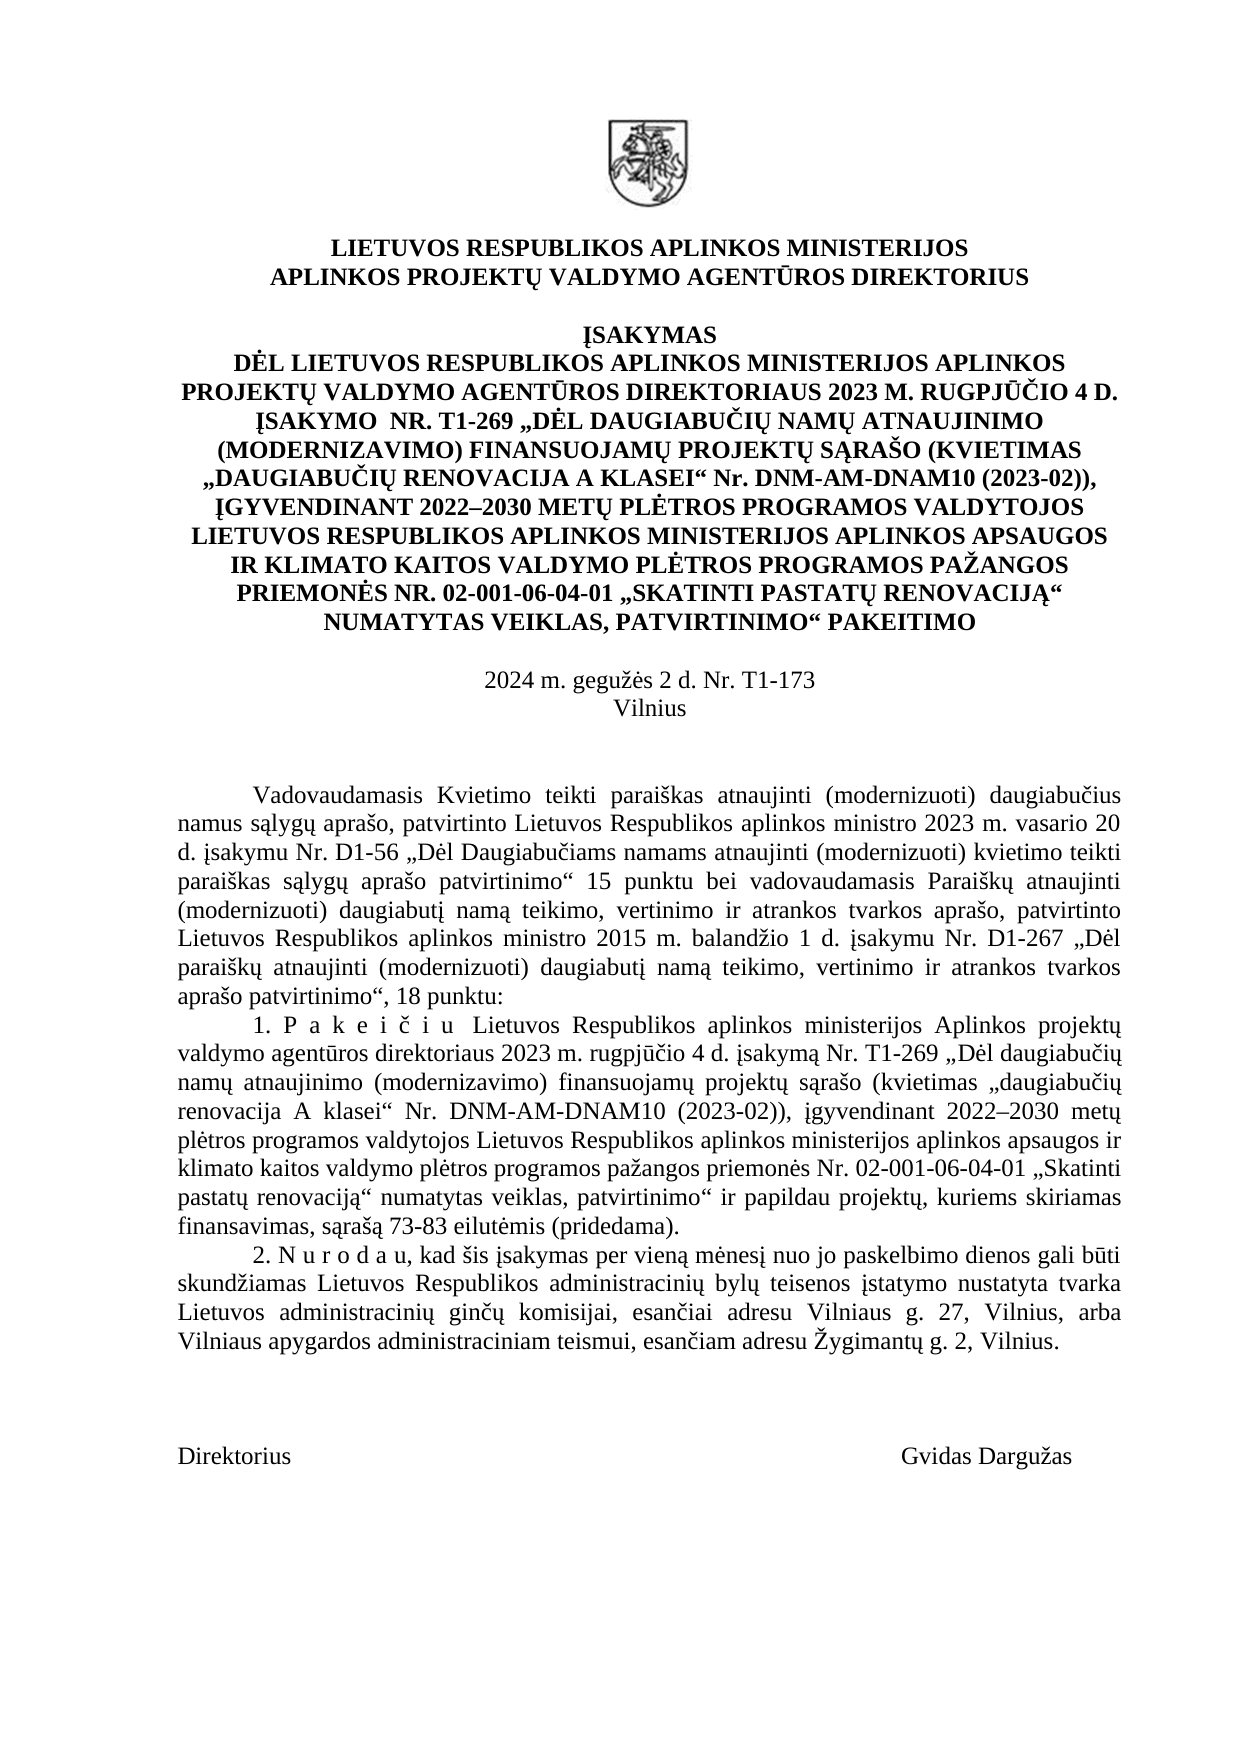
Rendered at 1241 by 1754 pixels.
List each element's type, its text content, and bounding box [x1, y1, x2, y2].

text 2024 m. gegužės 2 d. Nr. T1-173 [177, 665, 1122, 693]
text Įsakymas [177, 320, 1122, 348]
text DĖL LIETUVOS RESPUBLIKOS APLINKOS MINISTERIJOS APLINKOS PROJEKTŲ VALDYMO AGENTŪROS DIREKTORIAUS 2023 M. RUGPJŪČIO 4 D. ĮSAKYMO NR. T1-269 „DĖL DAUGIABUČIŲ NAMŲ ATNAUJINIMO (MODERNIZAVIMO) FINANSUOJAMŲ PROJEKTŲ SĄRAŠO (KVIETIMAS „DAUGIABUČIŲ RENOVACIJA A KLASEI“ Nr. DNM-AM-DNAM10 (2023-02)), ĮGYVENDINANT 2022–2030 METŲ PLĖTROS PROGRAMOS VALDYTOJOS LIETUVOS RESPUBLIKOS APLINKOS MINISTERIJOS APLINKOS APSAUGOS IR KLIMATO KAITOS VALDYMO PLĖTROS PROGRAMOS PAŽANGOS PRIEMONĖS NR. 02-001-06-04-01 „SKATINTI PASTATŲ RENOVACIJĄ“ NUMATYTAS VEIKLAS, PATVIRTINIMO“ PAKEITIMO [177, 348, 1122, 636]
text LIETUVOS RESPUBLIKOS APLINKOS MINISTERIJOS [177, 233, 1122, 262]
text 1. P a k e i č i u Lietuvos Respublikos aplinkos ministerijos Aplinkos projektų valdymo agentūros direktoriaus 2023 m. rugpjūčio 4 d. įsakymą Nr. T1-269 „Dėl daugiabučių namų atnaujinimo (modernizavimo) finansuojamų projektų sąrašo (kvietimas „daugiabučių renovacija A klasei“ Nr. DNM-AM-DNAM10 (2023-02)), įgyvendinant 2022–2030 metų plėtros programos valdytojos Lietuvos Respublikos aplinkos ministerijos aplinkos apsaugos ir klimato kaitos valdymo plėtros programos pažangos priemonės Nr. 02-001-06-04-01 „Skatinti pastatų renovaciją“ numatytas veiklas, patvirtinimo“ ir papildau projektų, kuriems skiriamas finansavimas, sąrašą 73-83 eilutėmis (pridedama). [177, 1010, 1122, 1240]
text Direktorius Gvidas Dargužas [177, 1441, 1122, 1470]
text APLINKOS PROJEKTŲ VALDYMO AGENTŪROS DIREKTORIUS [177, 262, 1122, 291]
text 2. N u r o d a u, kad šis įsakymas per vieną mėnesį nuo jo paskelbimo dienos gali būti skundžiamas Lietuvos Respublikos administracinių bylų teisenos įstatymo nustatyta tvarka Lietuvos administracinių ginčų komisijai, esančiai adresu Vilniaus g. 27, Vilnius, arba Vilniaus apygardos administraciniam teismui, esančiam adresu Žygimantų g. 2, Vilnius. [177, 1240, 1122, 1355]
text Vilnius [177, 693, 1122, 722]
text Vadovaudamasis Kvietimo teikti paraiškas atnaujinti (modernizuoti) daugiabučius namus sąlygų aprašo, patvirtinto Lietuvos Respublikos aplinkos ministro 2023 m. vasario 20 d. įsakymu Nr. D1-56 „Dėl Daugiabučiams namams atnaujinti (modernizuoti) kvietimo teikti paraiškas sąlygų aprašo patvirtinimo“ 15 punktu bei vadovaudamasis Paraiškų atnaujinti (modernizuoti) daugiabutį namą teikimo, vertinimo ir atrankos tvarkos aprašo, patvirtinto Lietuvos Respublikos aplinkos ministro 2015 m. balandžio 1 d. įsakymu Nr. D1-267 „Dėl paraiškų atnaujinti (modernizuoti) daugiabutį namą teikimo, vertinimo ir atrankos tvarkos aprašo patvirtinimo“, 18 punktu: [177, 780, 1122, 1010]
